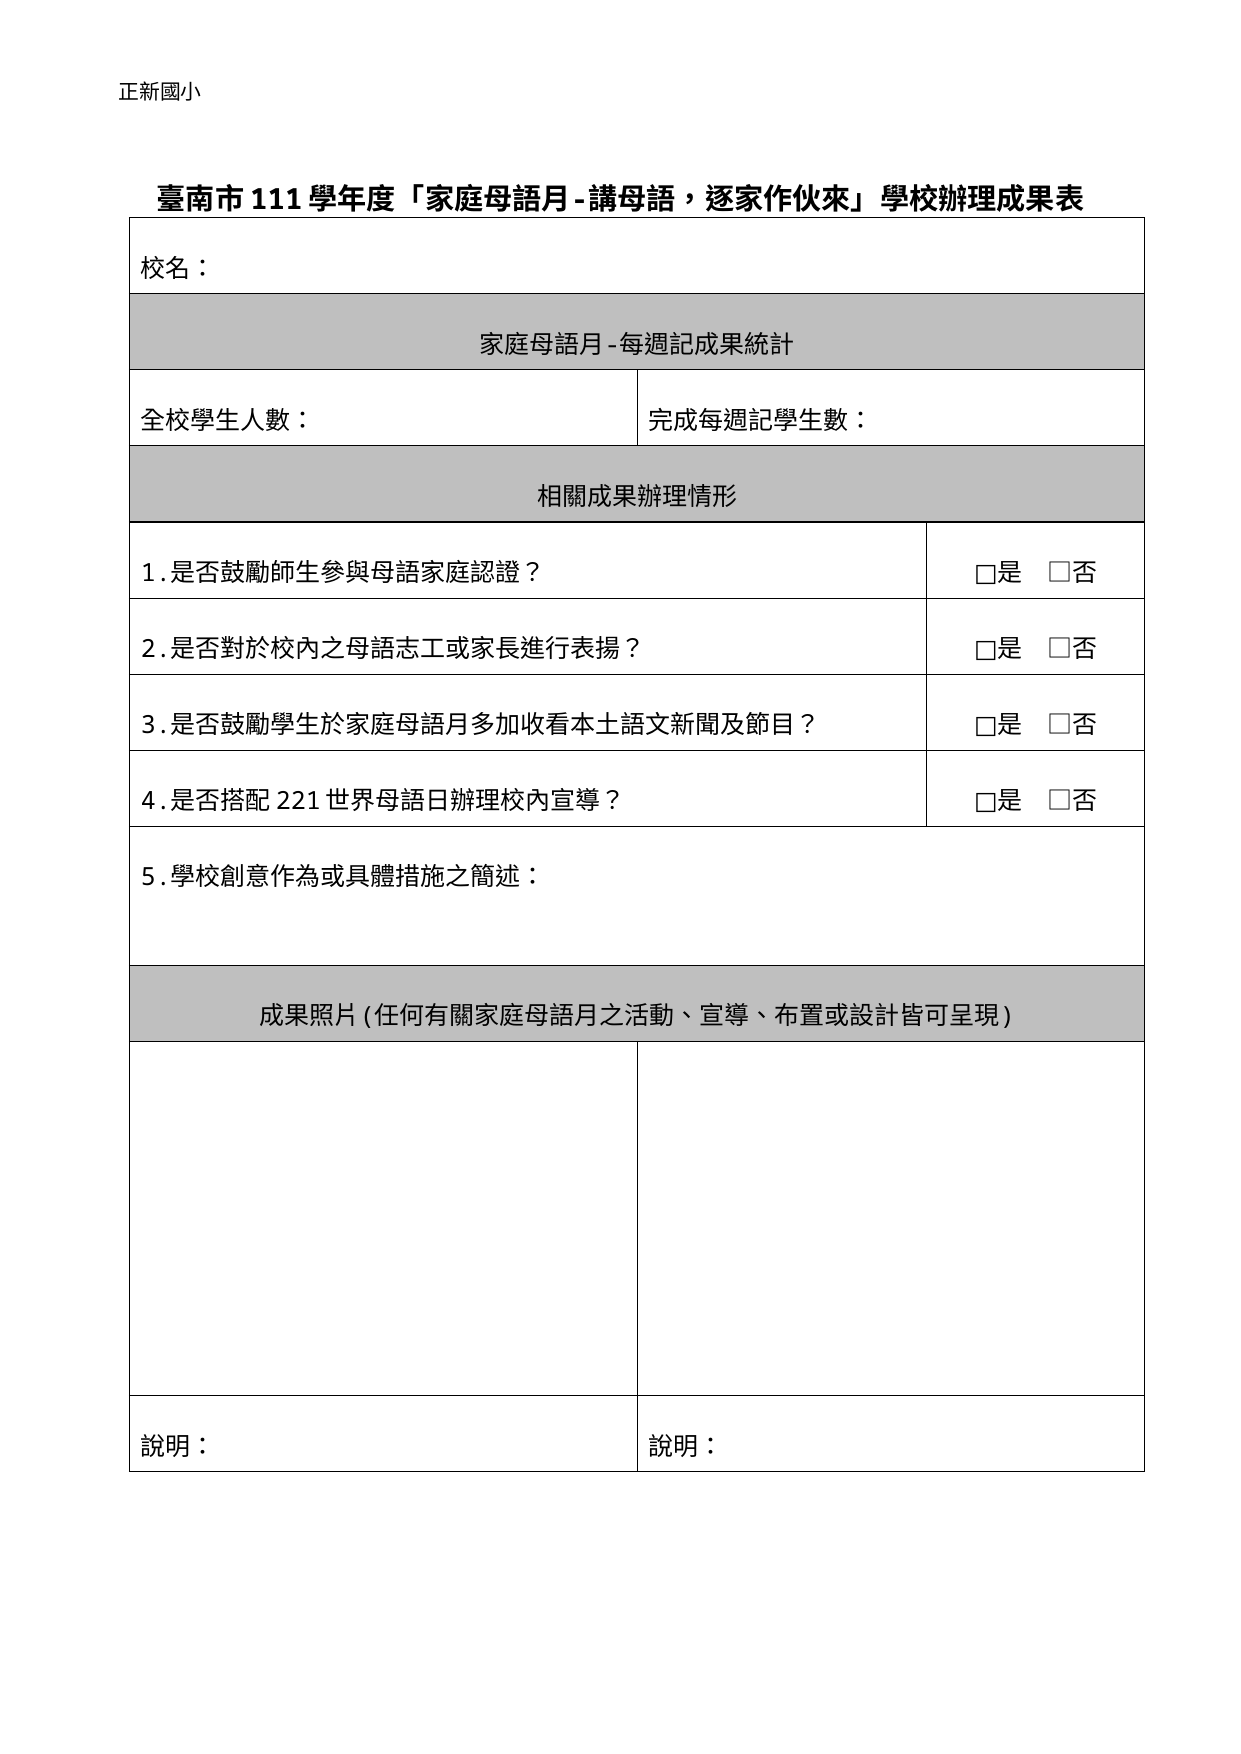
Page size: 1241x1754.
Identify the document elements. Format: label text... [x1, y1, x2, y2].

table_cell 3.是否鼓勵學生於家庭母語月多加收看本土語文新聞及節目？ [130, 675, 926, 749]
table_cell 說明： [130, 1396, 637, 1471]
table_cell 2.是否對於校內之母語志工或家長進行表揚？ [130, 599, 926, 673]
table_cell [130, 1042, 637, 1395]
text 臺南市111學年度「家庭母語月-講母語，逐家作伙來」學校辦理成果表 [118, 155, 1122, 217]
table_cell 相關成果辦理情形 [130, 446, 1144, 521]
table_cell 成果照片(任何有關家庭母語月之活動、宣導、布置或設計皆可呈現) [130, 966, 1144, 1041]
table_header 校名： [130, 218, 1144, 293]
table_cell 4.是否搭配221世界母語日辦理校內宣導？ [130, 751, 926, 826]
table_cell □是 □否 [927, 751, 1144, 826]
table_cell □是 □否 [927, 675, 1144, 749]
table_cell 完成每週記學生數： [638, 370, 1144, 445]
table_cell 家庭母語月-每週記成果統計 [130, 294, 1144, 369]
table_cell □是 □否 [927, 599, 1144, 673]
table_cell 全校學生人數： [130, 370, 637, 445]
table_cell [638, 1042, 1144, 1395]
table_cell 5.學校創意作為或具體措施之簡述： [130, 827, 1144, 965]
table_cell 說明： [638, 1396, 1144, 1471]
table_cell □是 □否 [927, 523, 1144, 597]
table_cell 1.是否鼓勵師生參與母語家庭認證？ [130, 523, 926, 597]
